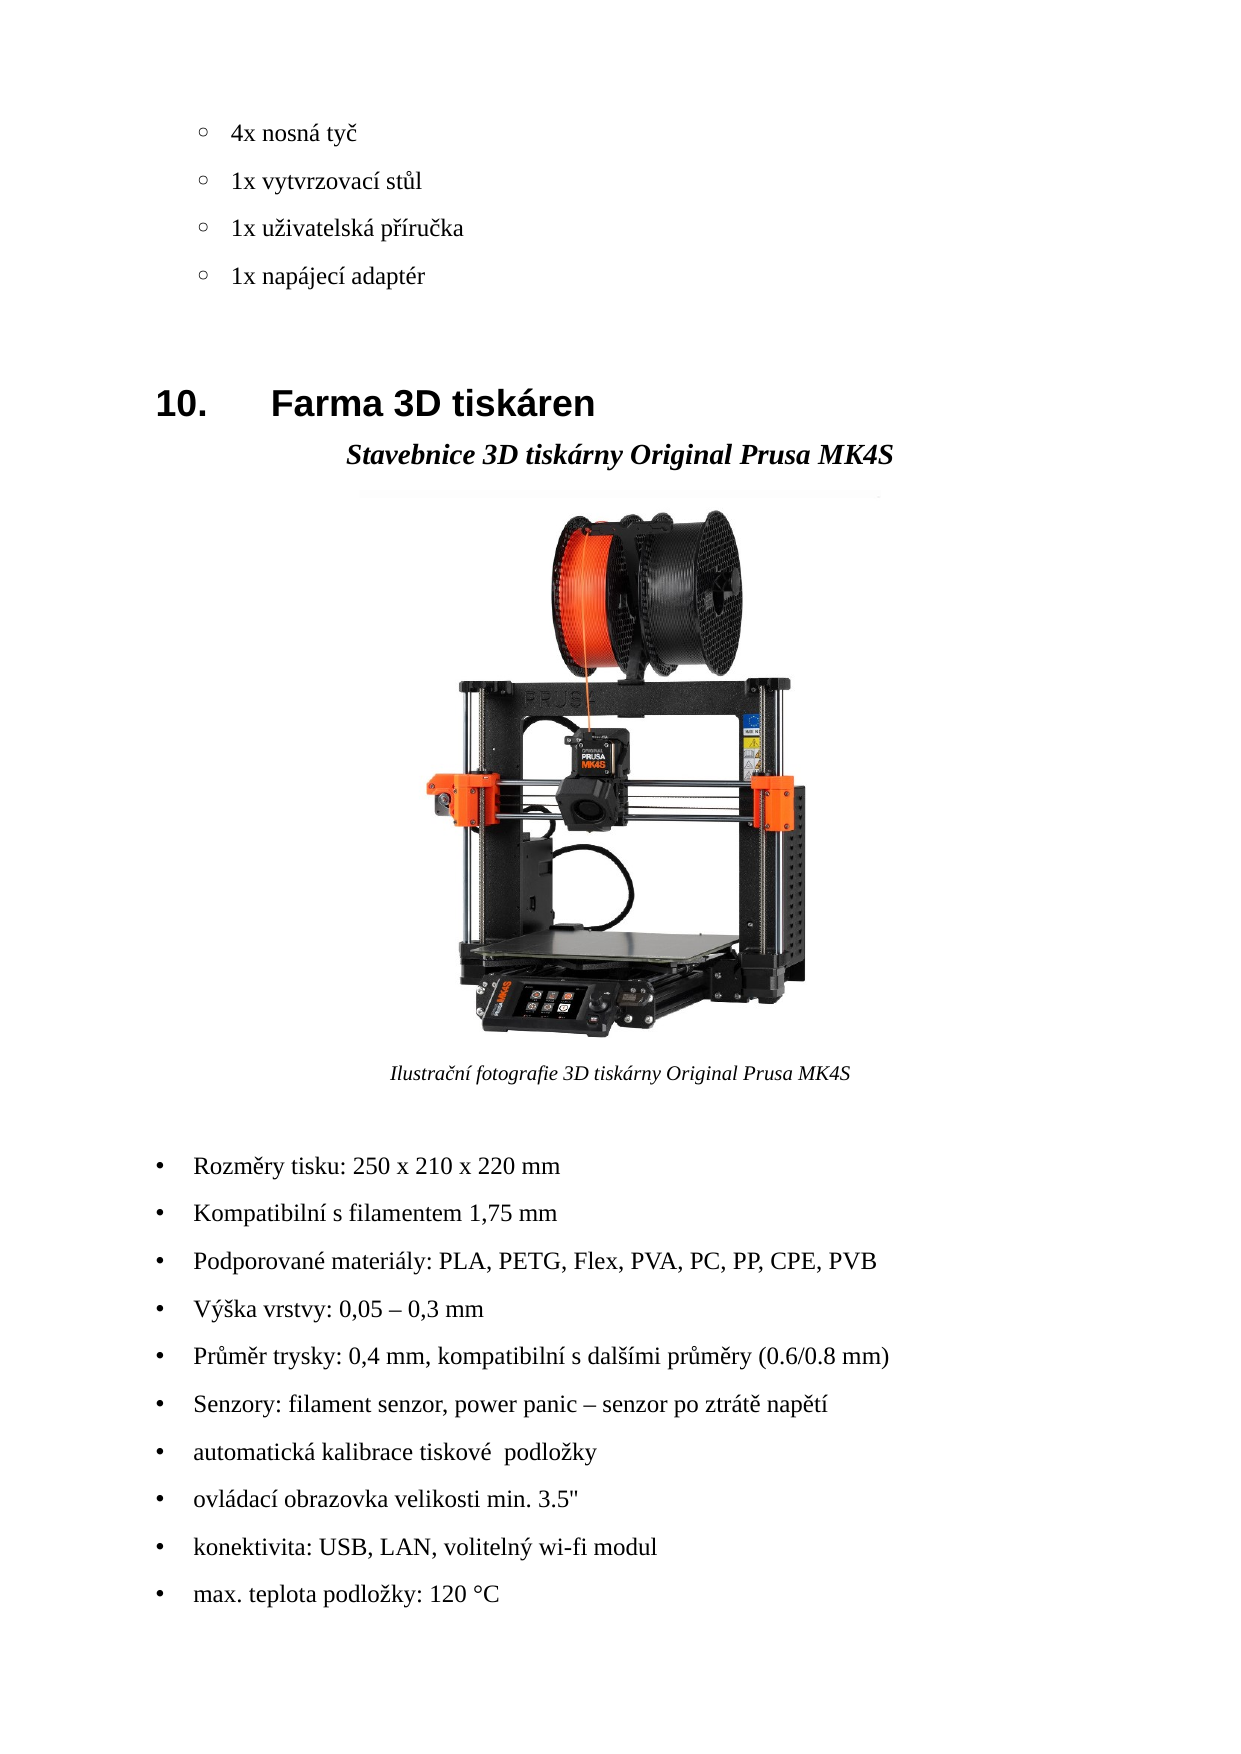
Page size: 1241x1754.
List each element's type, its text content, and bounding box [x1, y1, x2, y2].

list Kompatibilní s filamentem 1,75 mm [156, 1198, 1122, 1227]
list Průměr trysky: 0,4 mm, kompatibilní s dalšími průměry (0.6/0.8 mm) [156, 1341, 1122, 1370]
text Ilustrační fotografie 3D tiskárny Original Prusa MK4S [118, 1061, 1122, 1085]
list konektivita: USB, LAN, volitelný wi-fi modul [156, 1532, 1122, 1561]
list 4x nosná tyč [193, 118, 1122, 147]
list max. teplota podložky: 120 °C [156, 1579, 1122, 1608]
list 1x vytvrzovací stůl [193, 166, 1122, 194]
list 1x napájecí adaptér [193, 261, 1122, 290]
list Podporované materiály: PLA, PETG, Flex, PVA, PC, PP, CPE, PVB [156, 1246, 1122, 1275]
picture [359, 490, 882, 1046]
list Rozměry tisku: 250 x 210 x 220 mm [156, 1151, 1122, 1180]
list Výška vrstvy: 0,05 – 0,3 mm [156, 1294, 1122, 1322]
list 1x uživatelská příručka [193, 213, 1122, 242]
subtitle Farma 3D tiskáren [155, 381, 1122, 424]
list Senzory: filament senzor, power panic – senzor po ztrátě napětí [156, 1389, 1122, 1418]
list ovládací obrazovka velikosti min. 3.5'' [156, 1484, 1122, 1513]
list automatická kalibrace tiskové podložky [156, 1437, 1122, 1465]
text Stavebnice 3D tiskárny Original Prusa MK4S [118, 437, 1122, 470]
